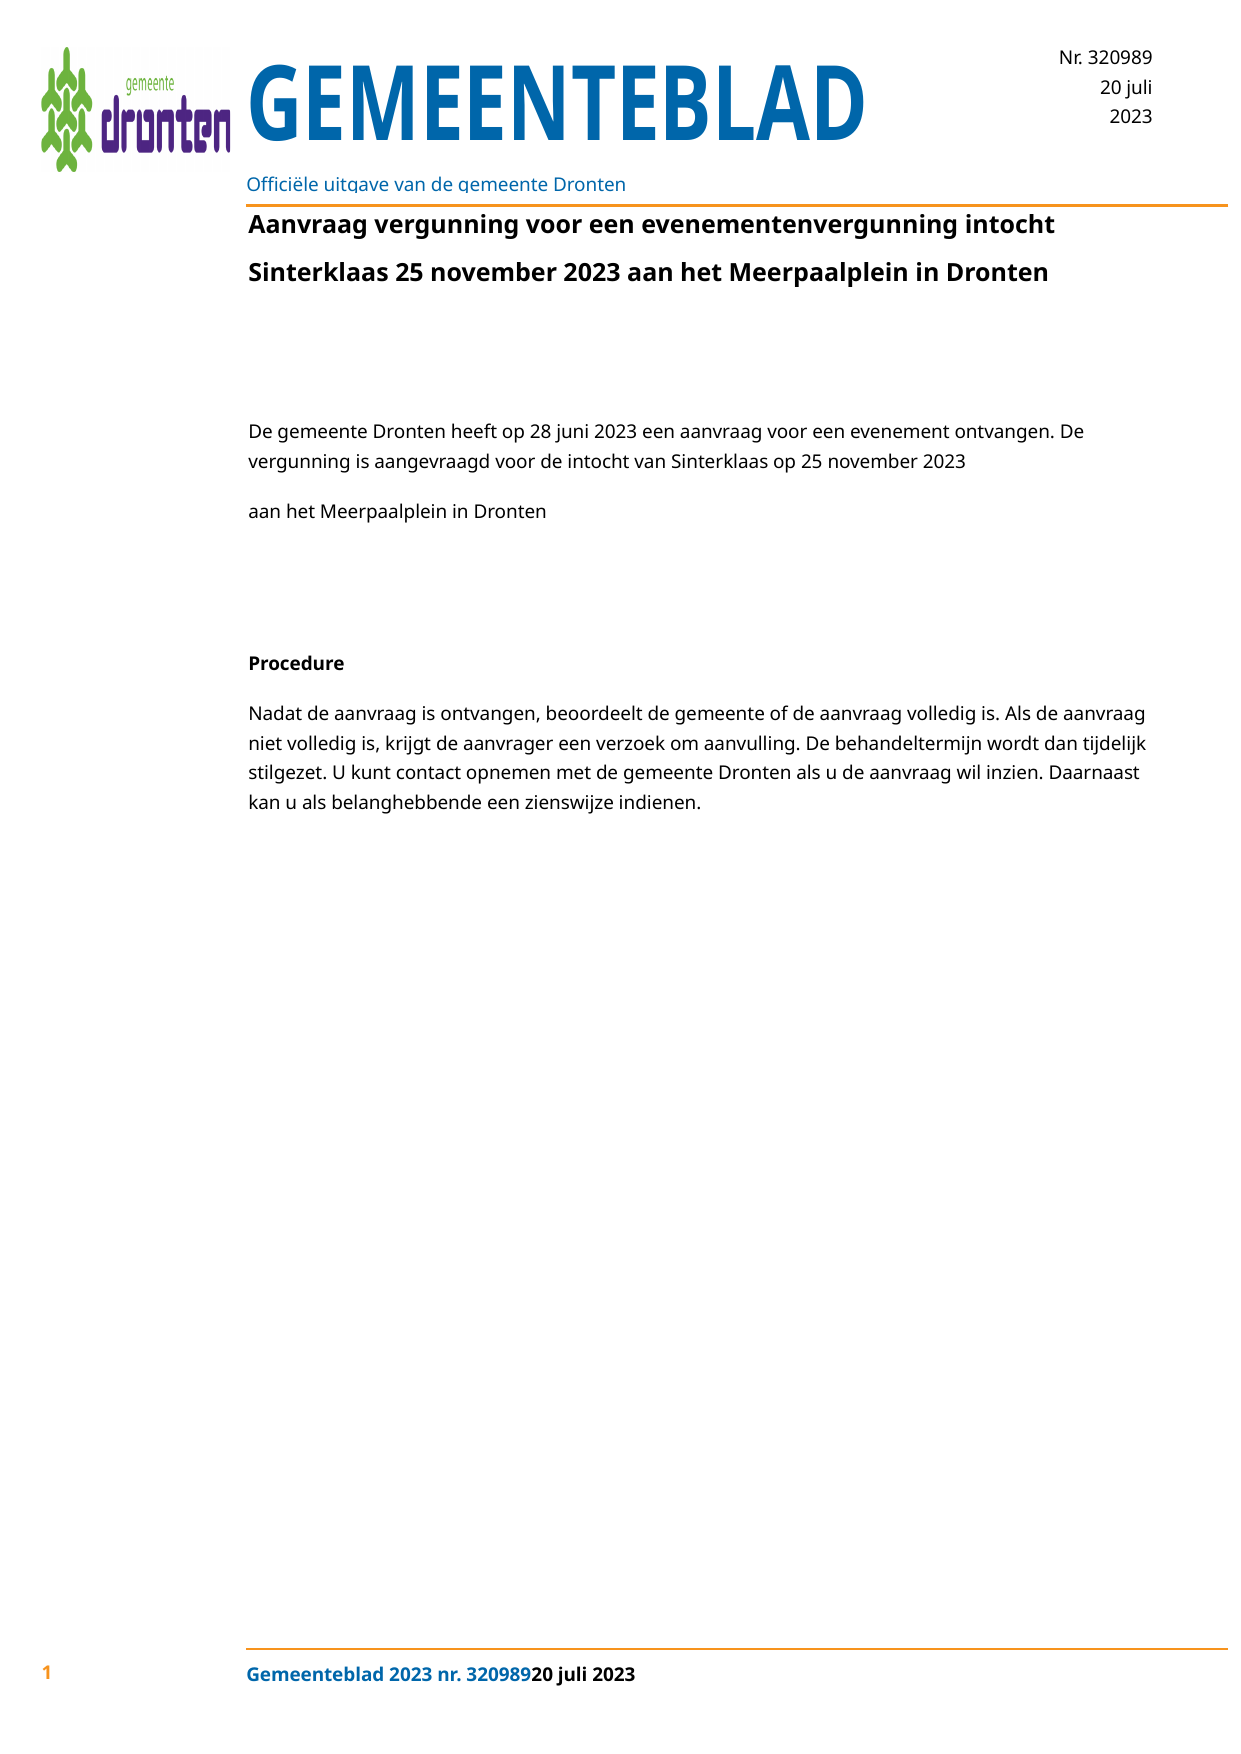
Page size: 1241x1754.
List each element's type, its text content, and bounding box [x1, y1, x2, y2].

picture [41, 47, 231, 172]
text Aanvraag vergunning voor een evenementenvergunning intocht Sinterklaas 25 november 2023 aan het Meerpaalplein in Dronten [248, 207, 1152, 288]
text Nadat de aanvraag is ontvangen, beoordeelt de gemeente of de aanvraag volledig is. Als de aanvraag niet volledig is, krijgt de aanvrager een verzoek om aanvulling. De behandeltermijn wordt dan tijdelijk stilgezet. U kunt contact opnemen met de gemeente Dronten als u de aanvraag wil inzien. Daarnaast kan u als belanghebbende een zienswijze indienen. [248, 700, 1152, 815]
text aan het Meerpaalplein in Dronten [248, 499, 1152, 524]
text De gemeente Dronten heeft op 28 juni 2023 een aanvraag voor een evenement ontvangen. De vergunning is aangevraagd voor de intocht van Sinterklaas op 25 november 2023 [248, 419, 1152, 474]
text Procedure [248, 650, 1152, 676]
